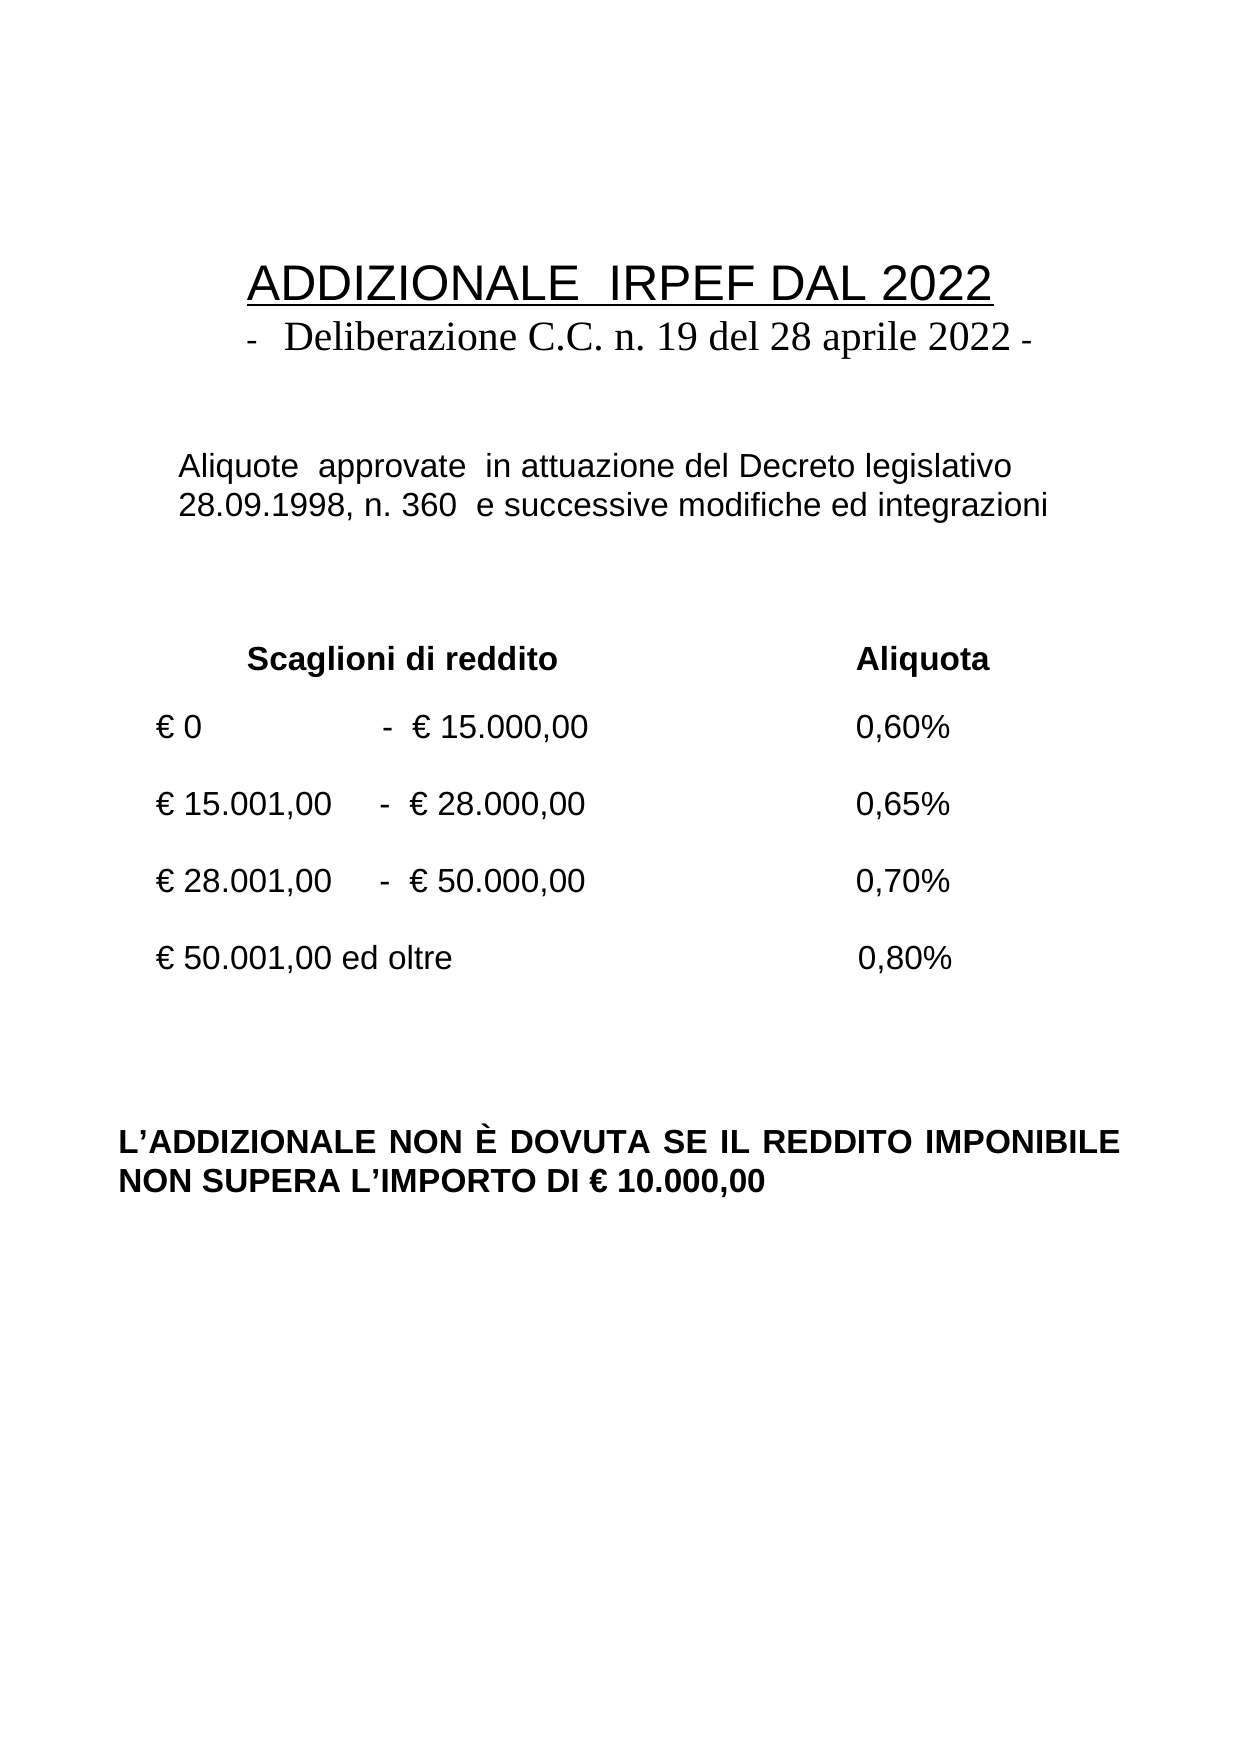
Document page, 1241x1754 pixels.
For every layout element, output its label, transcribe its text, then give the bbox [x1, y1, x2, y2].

subtitle ADDIZIONALE IRPEF DAL 2022 [118, 254, 1122, 311]
text € 15.001,00 - € 28.000,00 0,65% [156, 784, 1122, 822]
text L’ADDIZIONALE NON è DOVUTA SE IL REDDITO IMPONIBILE NON SUPERA L’IMPORTO DI € 10.000,00 [118, 1122, 1122, 1199]
text Scaglioni di reddito Aliquota [156, 639, 1122, 678]
list Deliberazione C.C. n. 19 del 28 aprile 2022 - [156, 311, 1122, 359]
text € 28.001,00 - € 50.000,00 0,70% [156, 861, 1122, 899]
text € 50.001,00 ed oltre 0,80% [156, 938, 1122, 977]
text € 0 - € 15.000,00 0,60% [156, 707, 1122, 745]
subtitle Aliquote approvate in attuazione del Decreto legislativo 28.09.1998, n. 360 e successive modifiche ed integrazioni [118, 446, 1122, 523]
